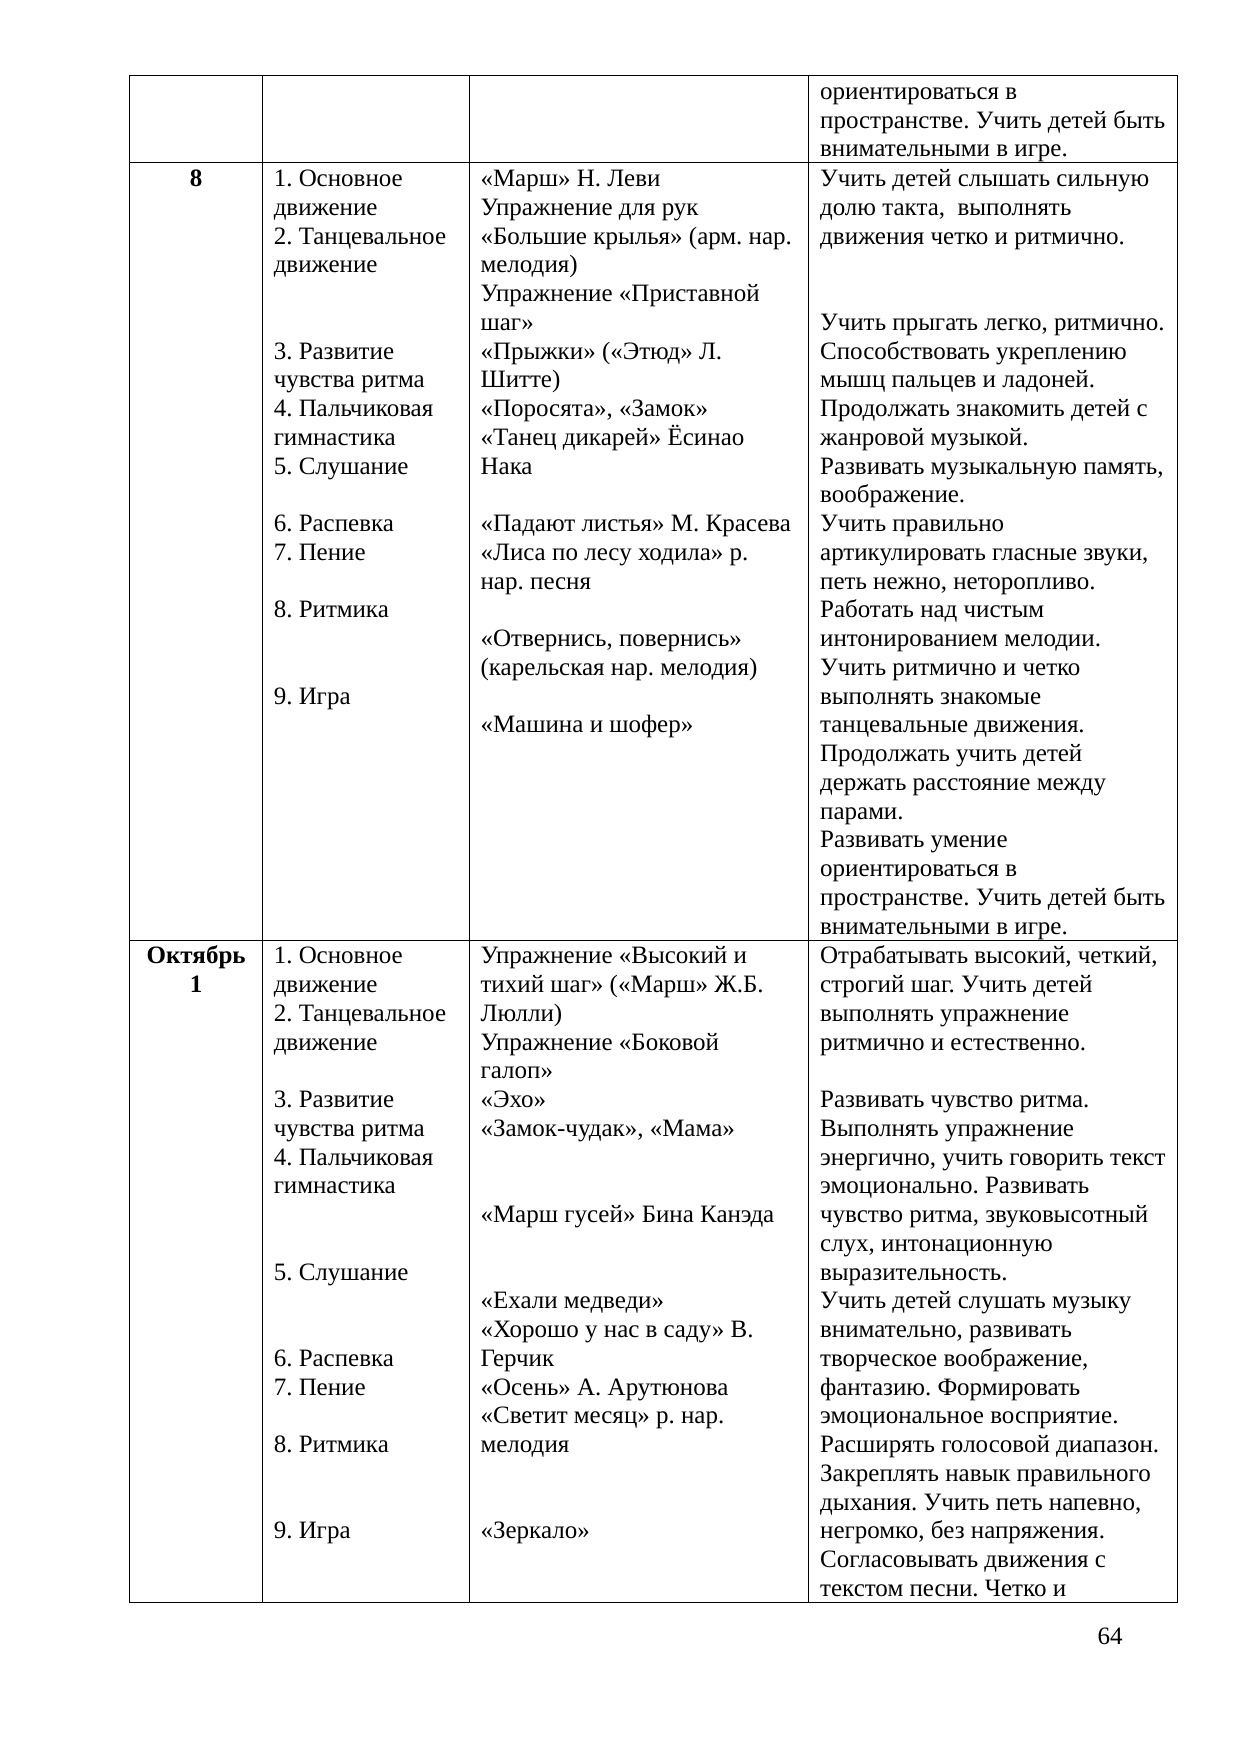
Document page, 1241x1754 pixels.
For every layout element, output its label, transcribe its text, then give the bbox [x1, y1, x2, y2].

table_cell [263, 76, 469, 162]
table_cell ориентироваться в пространстве. Учить детей быть внимательными в игре. [809, 76, 1177, 162]
table_cell Октябрь 1 [130, 941, 262, 1602]
table_cell «Марш» Н. Леви Упражнение для рук «Большие крылья» (арм. нар. мелодия) Упражнение «Приставной шаг» «Прыжки» («Этюд» Л. Шитте) «Поросята», «Замок» «Танец дикарей» Ёсинао Нака «Падают листья» М. Красева «Лиса по лесу ходила» р. нар. песня «Отвернись, повернись» (карельская нар. мелодия) «Машина и шофер» [470, 163, 808, 939]
table_cell Упражнение «Высокий и тихий шаг» («Марш» Ж.Б. Люлли) Упражнение «Боковой галоп» «Эхо» «Замок-чудак», «Мама» «Марш гусей» Бина Канэда «Ехали медведи» «Хорошо у нас в саду» В. Герчик «Осень» А. Арутюнова «Светит месяц» р. нар. мелодия «Зеркало» [470, 941, 808, 1602]
table_cell 1. Основное движение 2. Танцевальное движение 3. Развитие чувства ритма 4. Пальчиковая гимнастика 5. Слушание 6. Распевка 7. Пение 8. Ритмика 9. Игра [263, 163, 469, 939]
table_cell 1. Основное движение 2. Танцевальное движение 3. Развитие чувства ритма 4. Пальчиковая гимнастика 5. Слушание 6. Распевка 7. Пение 8. Ритмика 9. Игра [263, 941, 469, 1602]
table_cell [470, 76, 808, 162]
table_cell [130, 76, 262, 162]
table_cell 8 [130, 163, 262, 939]
table_cell Учить детей слышать сильную долю такта, выполнять движения четко и ритмично. Учить прыгать легко, ритмично. Способствовать укреплению мышц пальцев и ладоней. Продолжать знакомить детей с жанровой музыкой. Развивать музыкальную память, воображение. Учить правильно артикулировать гласные звуки, петь нежно, неторопливо. Работать над чистым интонированием мелодии. Учить ритмично и четко выполнять знакомые танцевальные движения. Продолжать учить детей держать расстояние между парами. Развивать умение ориентироваться в пространстве. Учить детей быть внимательными в игре. [809, 163, 1177, 939]
table_cell Отрабатывать высокий, четкий, строгий шаг. Учить детей выполнять упражнение ритмично и естественно. Развивать чувство ритма. Выполнять упражнение энергично, учить говорить текст эмоционально. Развивать чувство ритма, звуковысотный слух, интонационную выразительность. Учить детей слушать музыку внимательно, развивать творческое воображение, фантазию. Формировать эмоциональное восприятие. Расширять голосовой диапазон. Закреплять навык правильного дыхания. Учить петь напевно, негромко, без напряжения. Согласовывать движения с текстом песни. Четко и [809, 941, 1177, 1602]
